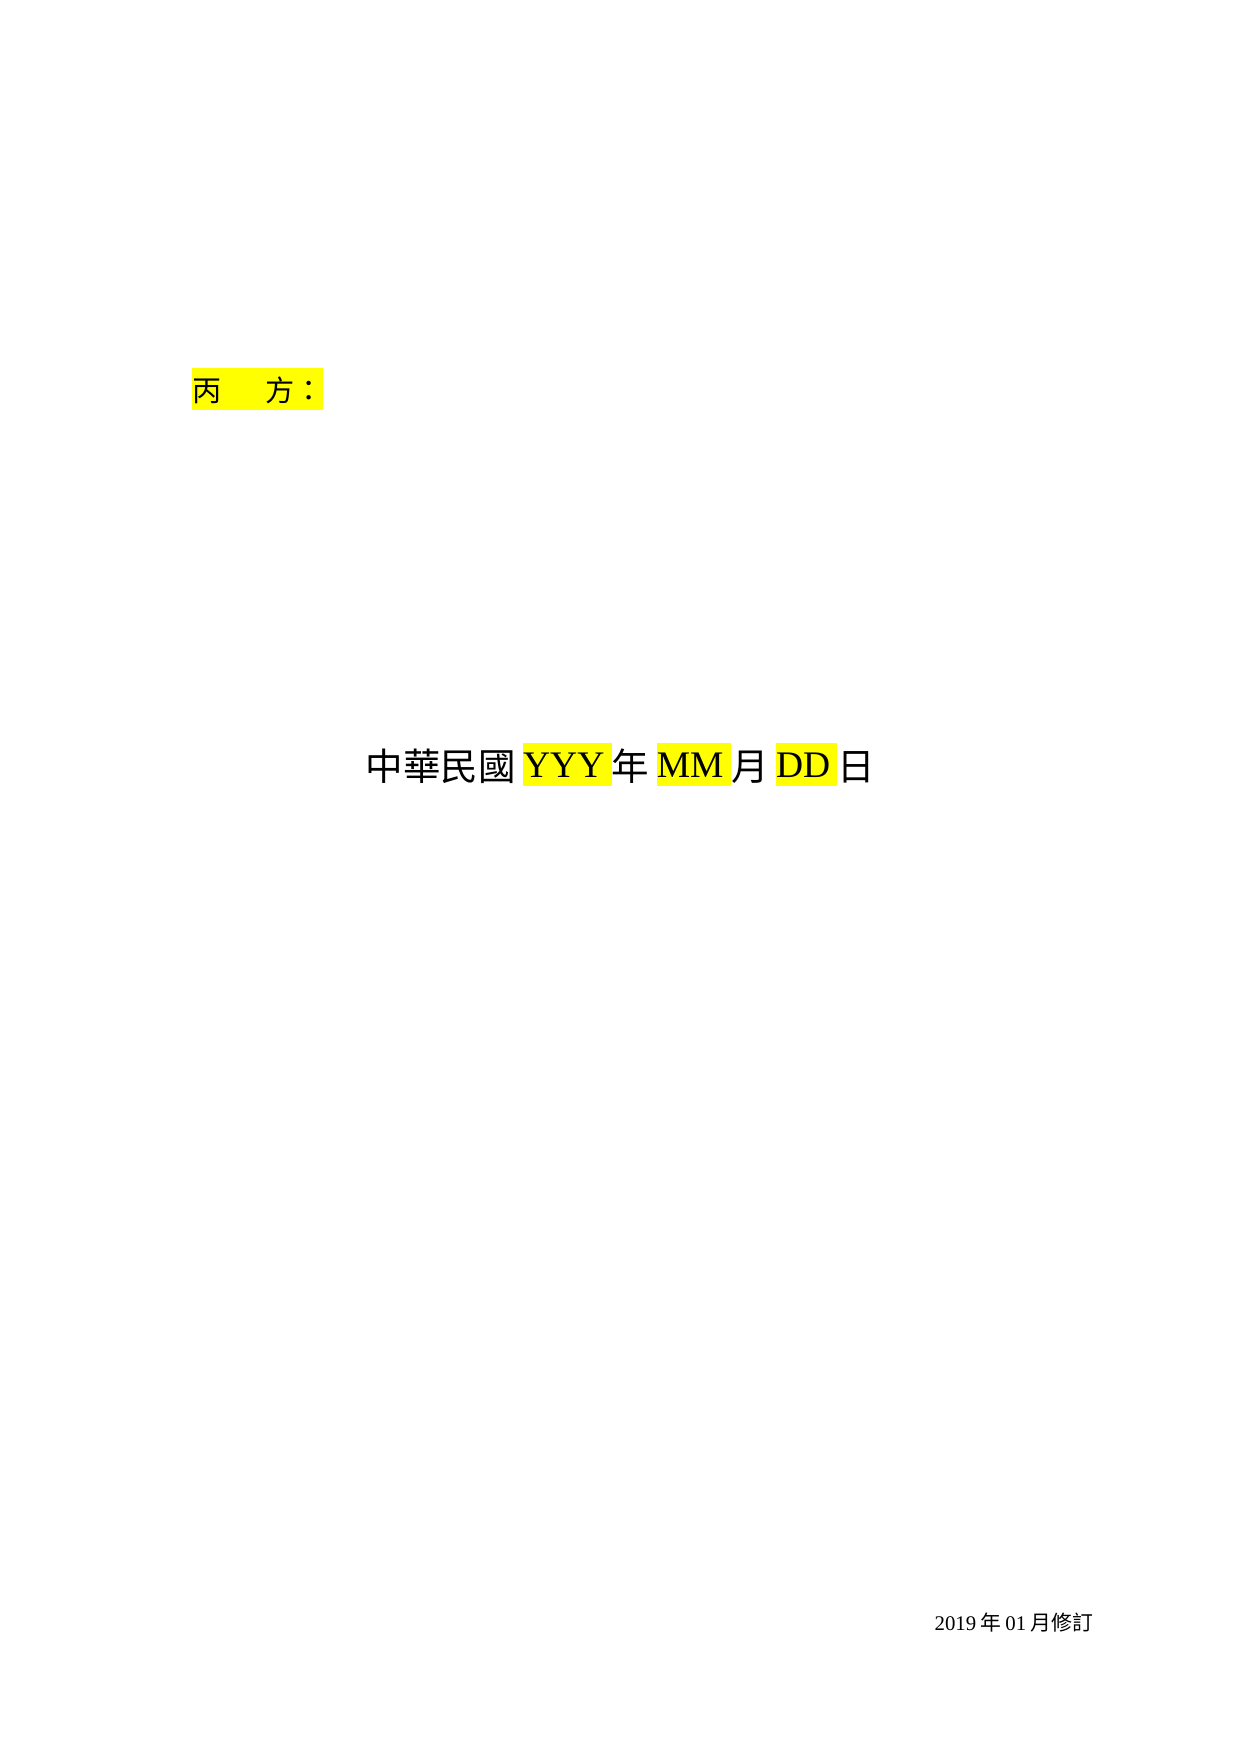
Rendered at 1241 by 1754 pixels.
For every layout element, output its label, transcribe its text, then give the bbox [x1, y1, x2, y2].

text 丙 方： [192, 347, 1092, 410]
table_cell 簽約單位： 甲方： 乙方：文藻學校財團法人文藻外語大學 丙方： 計畫聯絡人： 實習指導老師： 執行期間：YYYY年MM月DD日至YYYY年MM月DD日 中華民國YYY年MM月DD日 立合約書人：XXX (以下簡稱甲方) 文藻學校財團法人文藻外語大學（以下簡稱乙方） 基於共同推動學生實習制度之共識，雙方協議訂定下列事項，共同遵循。 實習合作職掌 甲方管理部門參與實習課程規劃、負責學生實習職務分配、報到、訓練及輔導實習學生。 乙方負責聯繫協調實習有關事項及安排分發學生實習單位，並指派輔導 教師負責指導學生實習。 合約執行期限 實習月/週數：XX 月/ XX 週 實習時數：XXX小時（總實習時數以實習證明為依據） 實習學生資料 實習工作內容 實習工作項目與職掌：_____________________________________________ (或可寫如「校外實習機構提供實習職缺需求表」所示，但合約需附上需求表做為附件)。 甲方工作項目安排以不影響學生健康及安全的工作為原則。 實習報到 乙方於實習前一週將實習生名單及報到資料寄達甲方，雙方如因事實需要延長合作期程，宜由雙方同意後另約延長。 甲方於學生報到時，應即給予職前訓練，並派專人指導，職前訓練時數計入實習時數。 實習薪資： 膳宿： 交通： 保險： (註:如實習機構未提供保險，請在本項註明：實習期間，保險費用由 乙方統一承保)。 實習生輔導 實習期間每位學生均由實習單位主管擔任指導老師，督導實務實習工作內容及進行技能指導工作。 實習期間乙方依實際狀況需要安排輔導老師赴甲方訪視實習生，負責實習輔導、溝通、聯繫工作。 甲方所安排之實習內容不得要求學生協助從事違法行為。甲方如有違反，乙方得逕行終止本合約，乙方學生與甲方實習關係亦告終止。 實習考核 實習期間由甲方主管及乙方實習輔導老師共同評核實習成績。甲方於實習結束後一週內函寄「文藻外語大學學生實習成績考評表」及「實習證明」至乙方。 實習期間考勤依甲方規定考核。學生如有適應或表現欠佳情形，由甲方知會乙方共同處理，經輔導未改善者得予取消實習資格或轉介其他單位。 甲乙雙方不定期協調檢討實習各項措施，期使實習合作更臻完善。 附則 為顧及甲方之業務所需，乙方之實習學生得配合甲方要求簽署智慧財產權暨保密合約書。乙方之實習學生及輔導老師因參加本實習合作所知悉或持有甲方之營業秘密，無論於實習期間或實習結束，均不得洩漏予任何第三人或自行加以使用，亦不得將內容揭露轉述或公開發表。 本合約所有相關附件均視為本合約之一部分，具合約條款完全相同之效力，其他有關實習合作未盡事宜，甲乙雙方得視實際需要協議後另訂之。 甲方對實習生相關資料須善盡資料保護責任與符合個人資料保護法之使用範圍。 為落實性別平等精神及保障實習學生權益，甲方應依性別工作平等法對乙方學生具有保護義務，並建制相關規範、提供申訴管道及處理機制。當實習學生遭遇相關違反性別平等法令之情形，甲方應提供協助與處理，並於24小時內立即通知乙方。 本合約書之準據法均以中華民國法令為準則。 甲、乙雙方因本合約內容涉訟時，雙方合意以台灣高雄地方法院為第一審管轄法院。 丙方同意合約書內容並已告知家長(監護人或法定代理人)。 本合約書一式三份，甲、乙、丙三方各執一份存照。 附件 附件一：「文藻外語大學學生實習證明書」。 附件二：「文藻外語大學學生實習成績考評表」。 立合約書人： 甲 方 : 代表人： 地 址： 統一編號： 乙 方：文藻學校財團法人文藻外語大學 代表人： 校長 地 址： 80793高雄市三民區民族一路900號 統一編號：76000424 [148, 98, 1133, 300]
text 中華民國YYY年MM月DD日 [148, 722, 1092, 785]
